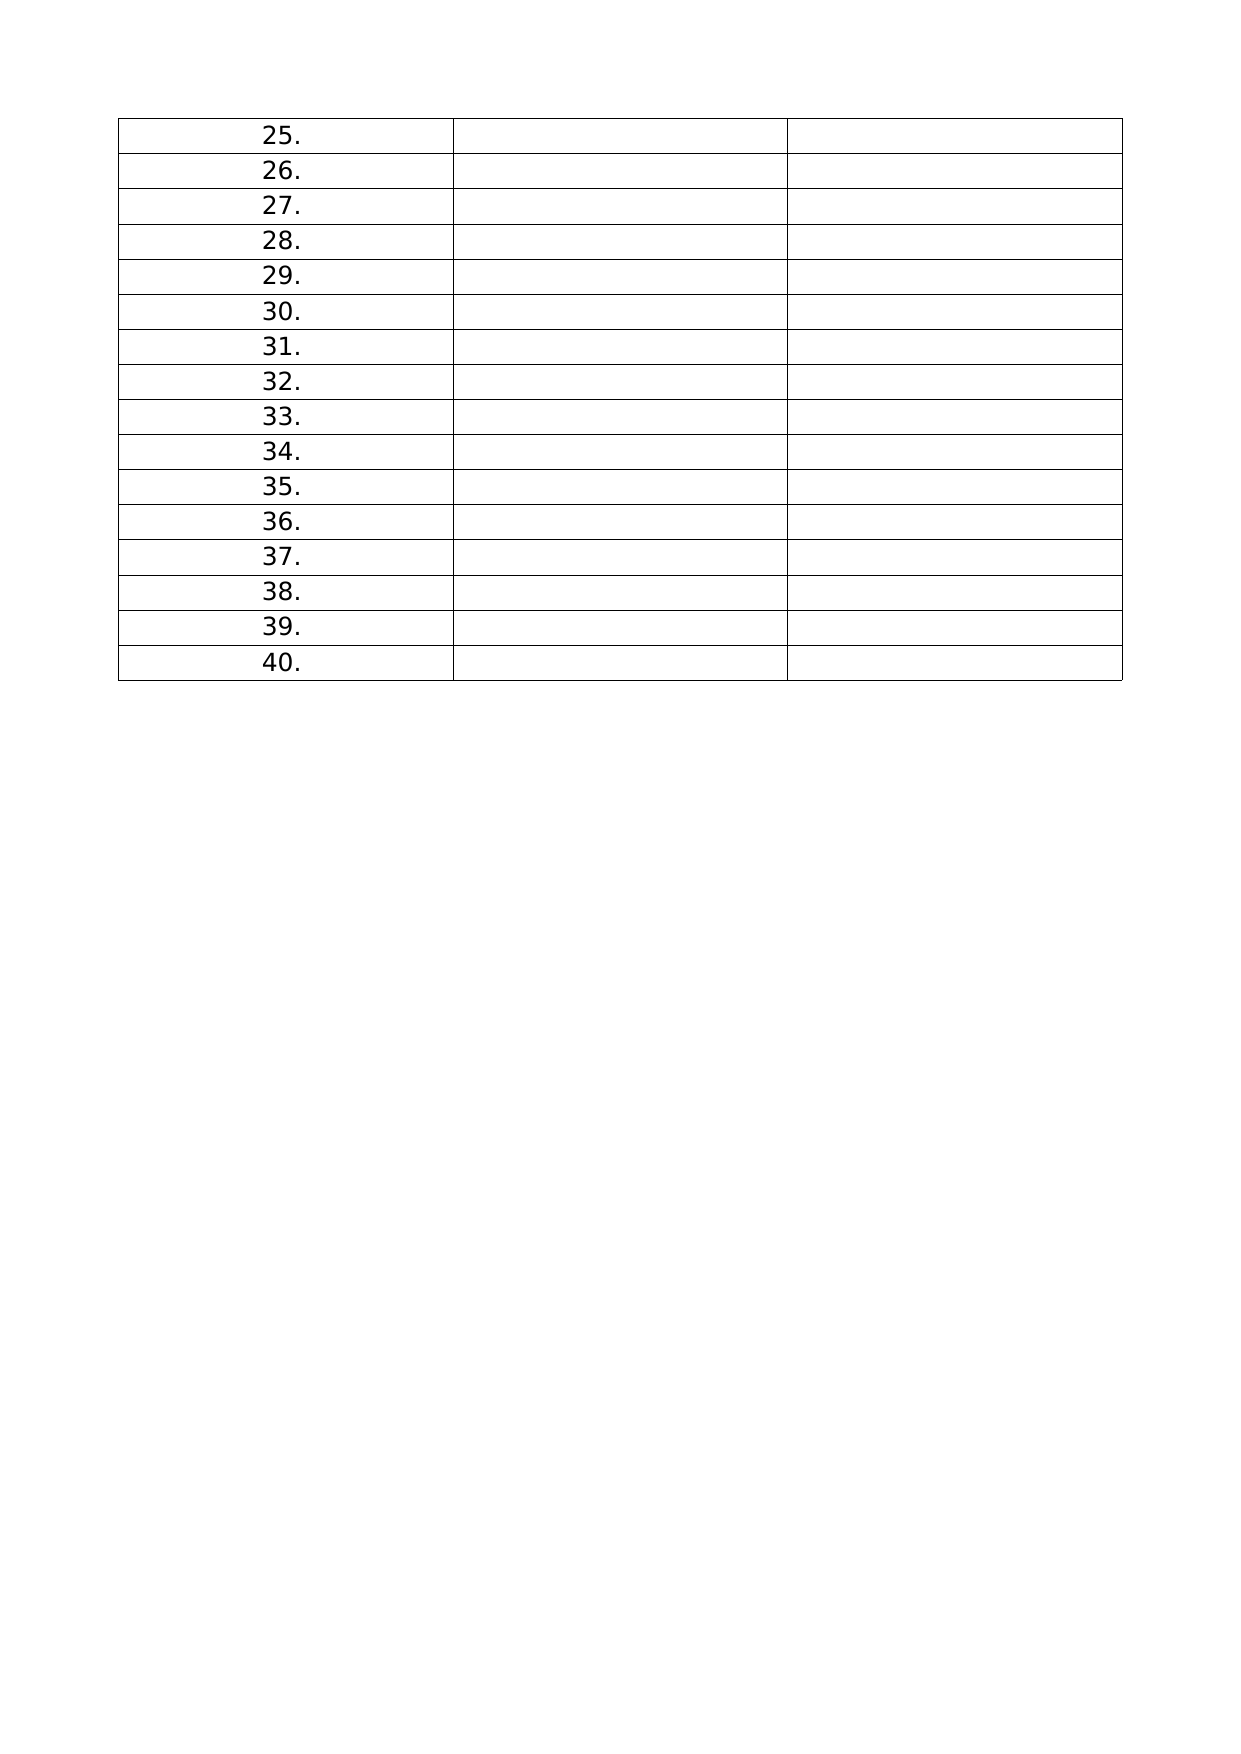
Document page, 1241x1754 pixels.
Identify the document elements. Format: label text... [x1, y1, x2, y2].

table_cell 37. [119, 540, 453, 574]
table_cell 39. [119, 611, 453, 645]
table_cell [454, 576, 787, 609]
table_cell 31. [119, 330, 453, 364]
table_cell [788, 505, 1122, 539]
table_cell 27. [119, 189, 453, 223]
table_cell [788, 189, 1122, 223]
table_cell [454, 400, 787, 434]
table_cell 33. [119, 400, 453, 434]
table_cell 30. [119, 295, 453, 329]
table_cell 40. [119, 646, 453, 680]
table_cell [454, 611, 787, 645]
table_cell [454, 154, 787, 188]
table_cell [788, 330, 1122, 364]
table_cell [788, 470, 1122, 504]
table_cell 36. [119, 505, 453, 539]
table_cell 32. [119, 365, 453, 399]
table_cell 35. [119, 470, 453, 504]
table_cell 34. [119, 435, 453, 469]
table_cell [454, 365, 787, 399]
table_cell [788, 435, 1122, 469]
table_cell [454, 505, 787, 539]
table_cell [788, 225, 1122, 258]
table_cell [788, 260, 1122, 294]
table_cell [788, 119, 1122, 153]
table_cell [454, 435, 787, 469]
table_cell 29. [119, 260, 453, 294]
table_cell [454, 119, 787, 153]
table_cell [454, 540, 787, 574]
table_cell [454, 225, 787, 258]
table_cell [454, 189, 787, 223]
table_cell [454, 330, 787, 364]
table_cell 28. [119, 225, 453, 258]
table_cell [454, 295, 787, 329]
table_cell [788, 576, 1122, 609]
table_cell [788, 154, 1122, 188]
table_cell [788, 295, 1122, 329]
table_cell [454, 260, 787, 294]
table_cell [454, 646, 787, 680]
table_cell 26. [119, 154, 453, 188]
table_cell 38. [119, 576, 453, 609]
table_cell [454, 470, 787, 504]
table_cell [788, 540, 1122, 574]
table_cell [788, 400, 1122, 434]
table_cell 25. [119, 119, 453, 153]
table_cell [788, 611, 1122, 645]
table_cell [788, 365, 1122, 399]
table_cell [788, 646, 1122, 680]
